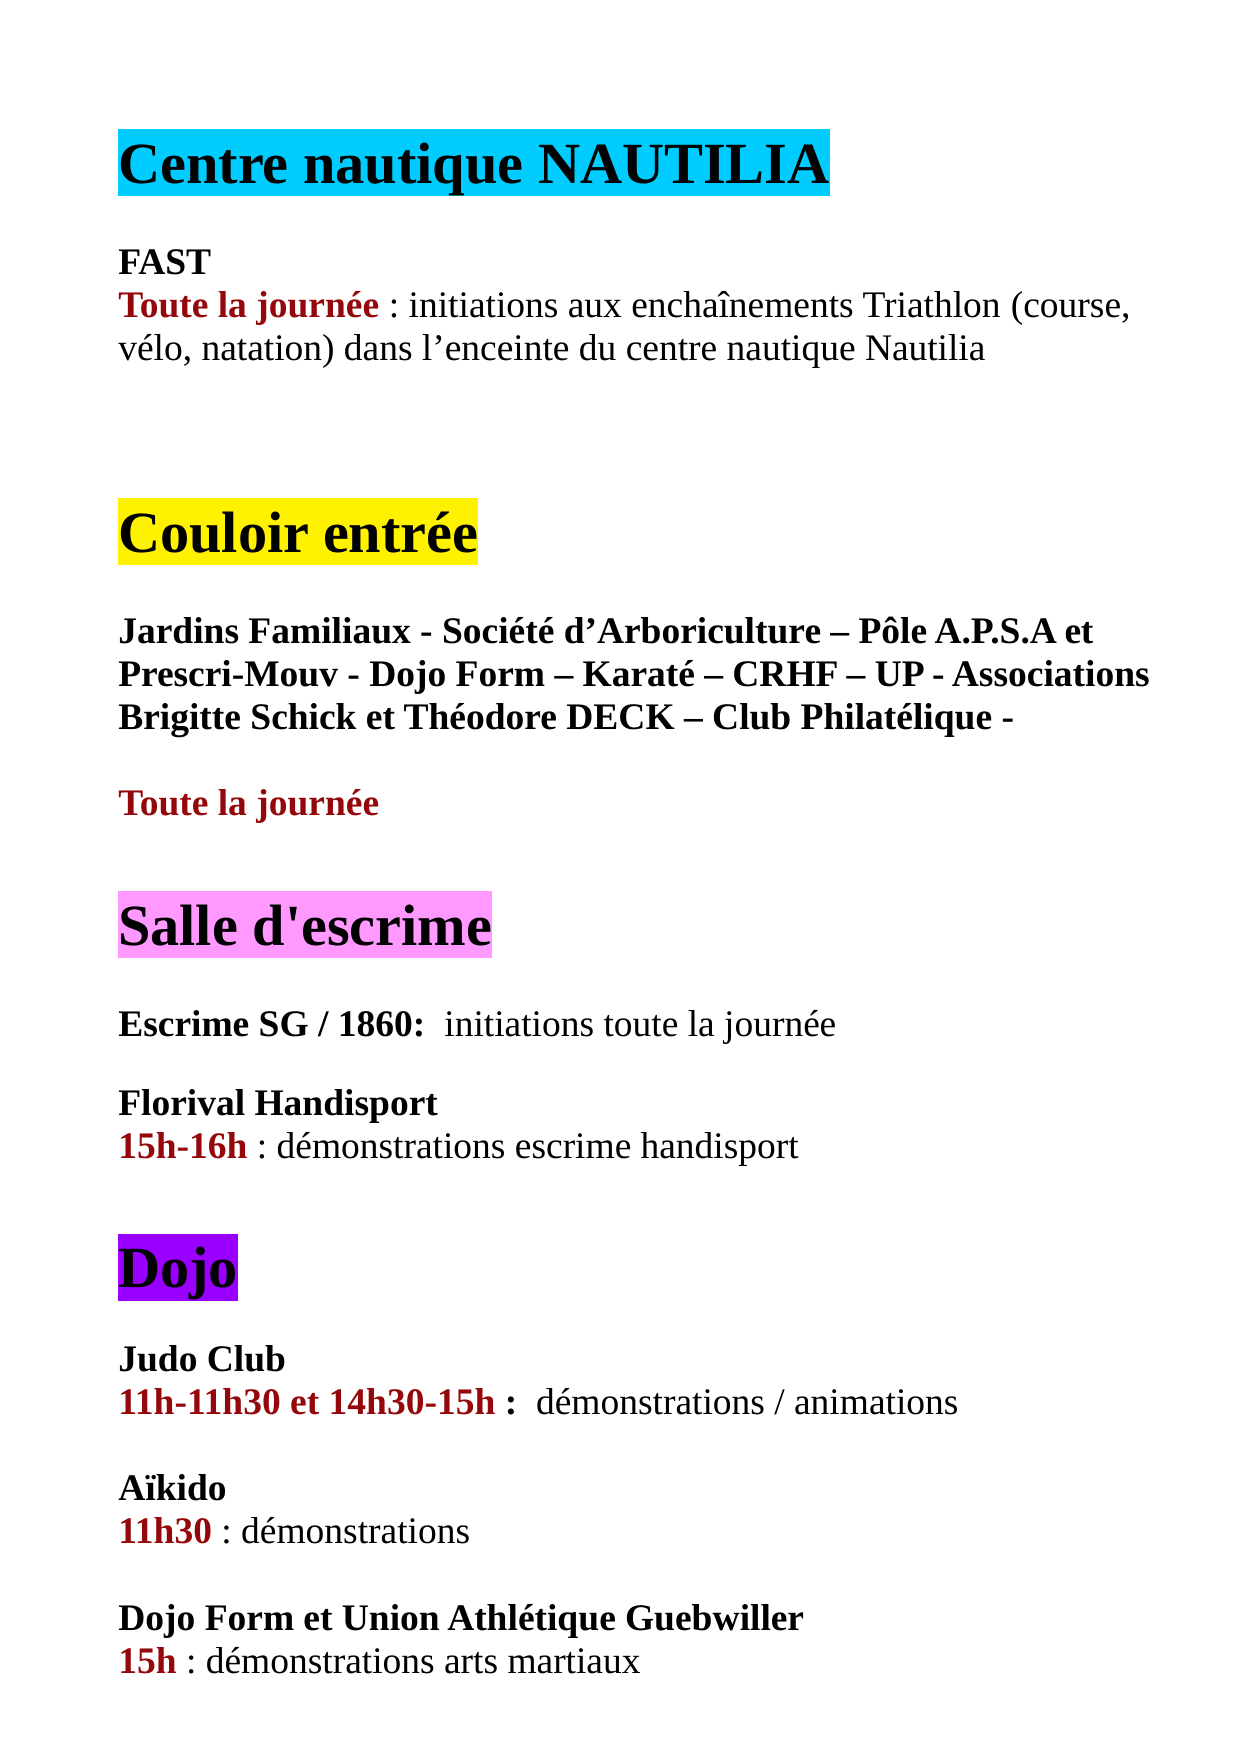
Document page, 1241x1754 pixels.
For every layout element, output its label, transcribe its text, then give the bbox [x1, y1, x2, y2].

text Jardins Familiaux - Société d’Arboriculture – Pôle A.P.S.A et Prescri-Mouv - Dojo Form – Karaté – CRHF – UP - Associations Brigitte Schick et Théodore DECK – Club Philatélique - [118, 608, 1181, 737]
text 15h : démonstrations arts martiaux [118, 1638, 1181, 1681]
text Dojo Form et Union Athlétique Guebwiller [118, 1595, 1181, 1638]
text 11h-11h30 et 14h30-15h : démonstrations / animations [118, 1379, 1181, 1423]
text 15h-16h : démonstrations escrime handisport [118, 1123, 1181, 1166]
text Toute la journée : initiations aux enchaînements Triathlon (course, vélo, natation) dans l’enceinte du centre nautique Nautilia [118, 282, 1181, 368]
text Judo Club [118, 1336, 1181, 1379]
text Aïkido [118, 1466, 1181, 1509]
text Salle d'escrime [118, 891, 1181, 958]
text Dojo [118, 1233, 1181, 1301]
text Toute la journée [118, 781, 1181, 824]
text FAST [118, 239, 1181, 282]
text Centre nautique NAUTILIA [118, 129, 1181, 196]
text Couloir entrée [118, 498, 1181, 565]
text 11h30 : démonstrations [118, 1509, 1181, 1552]
text Florival Handisport [118, 1080, 1181, 1123]
text Escrime SG / 1860: initiations toute la journée [118, 1001, 1181, 1044]
